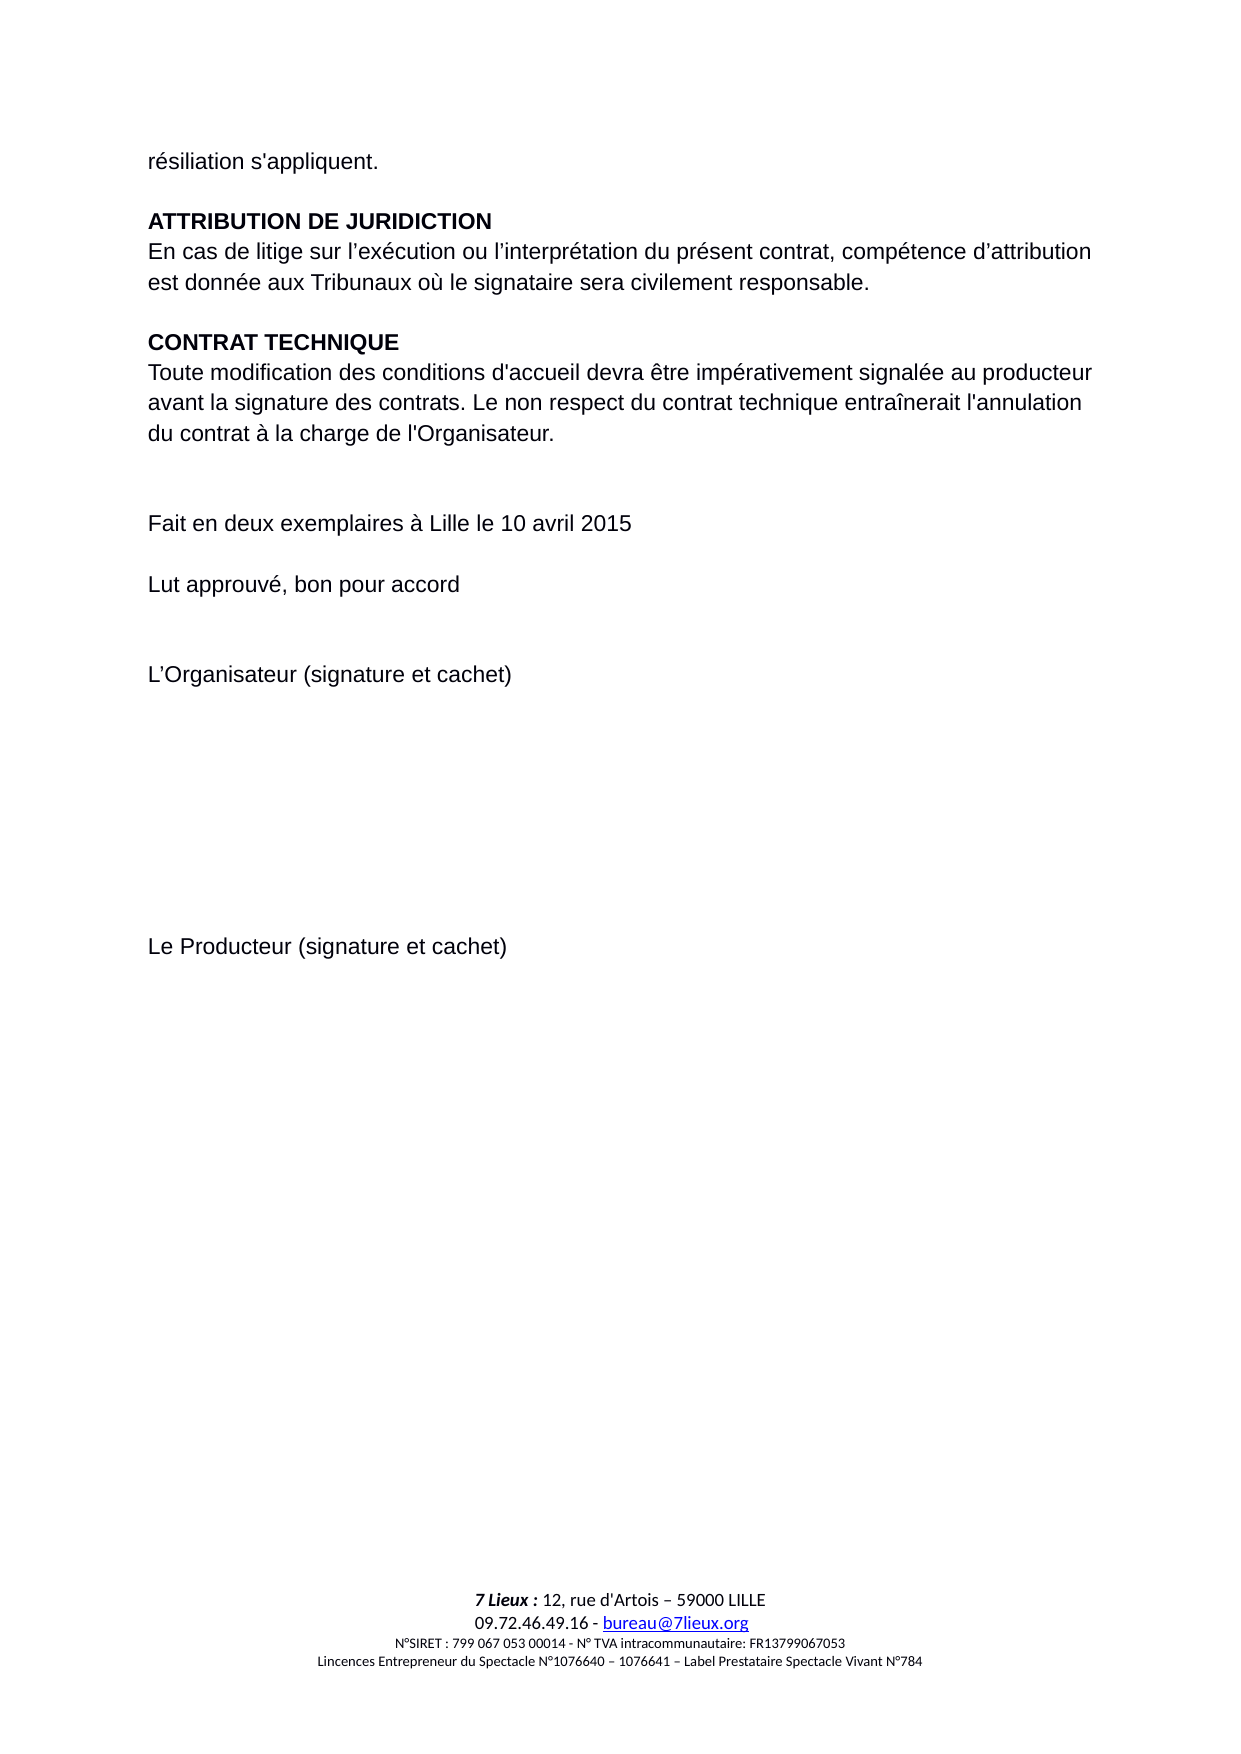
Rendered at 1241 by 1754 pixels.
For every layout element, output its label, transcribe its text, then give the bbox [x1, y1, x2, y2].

text résiliation s'appliquent. ATTRIBUTION DE JURIDICTION En cas de litige sur l’exécution ou l’interprétation du présent contrat, compétence d’attribution est donnée aux Tribunaux où le signataire sera civilement responsable. CONTRAT TECHNIQUE Toute modification des conditions d'accueil devra être impérativement signalée au producteur avant la signature des contrats. Le non respect du contrat technique entraînerait l'annulation du contrat à la charge de l'Organisateur. Fait en deux exemplaires à Lille le 10 avril 2015 [148, 148, 1093, 536]
text Le Producteur (signature et cachet) [148, 933, 1093, 959]
text L’Organisateur (signature et cachet) [148, 661, 1093, 687]
text Lut approuvé, bon pour accord [148, 571, 1093, 627]
